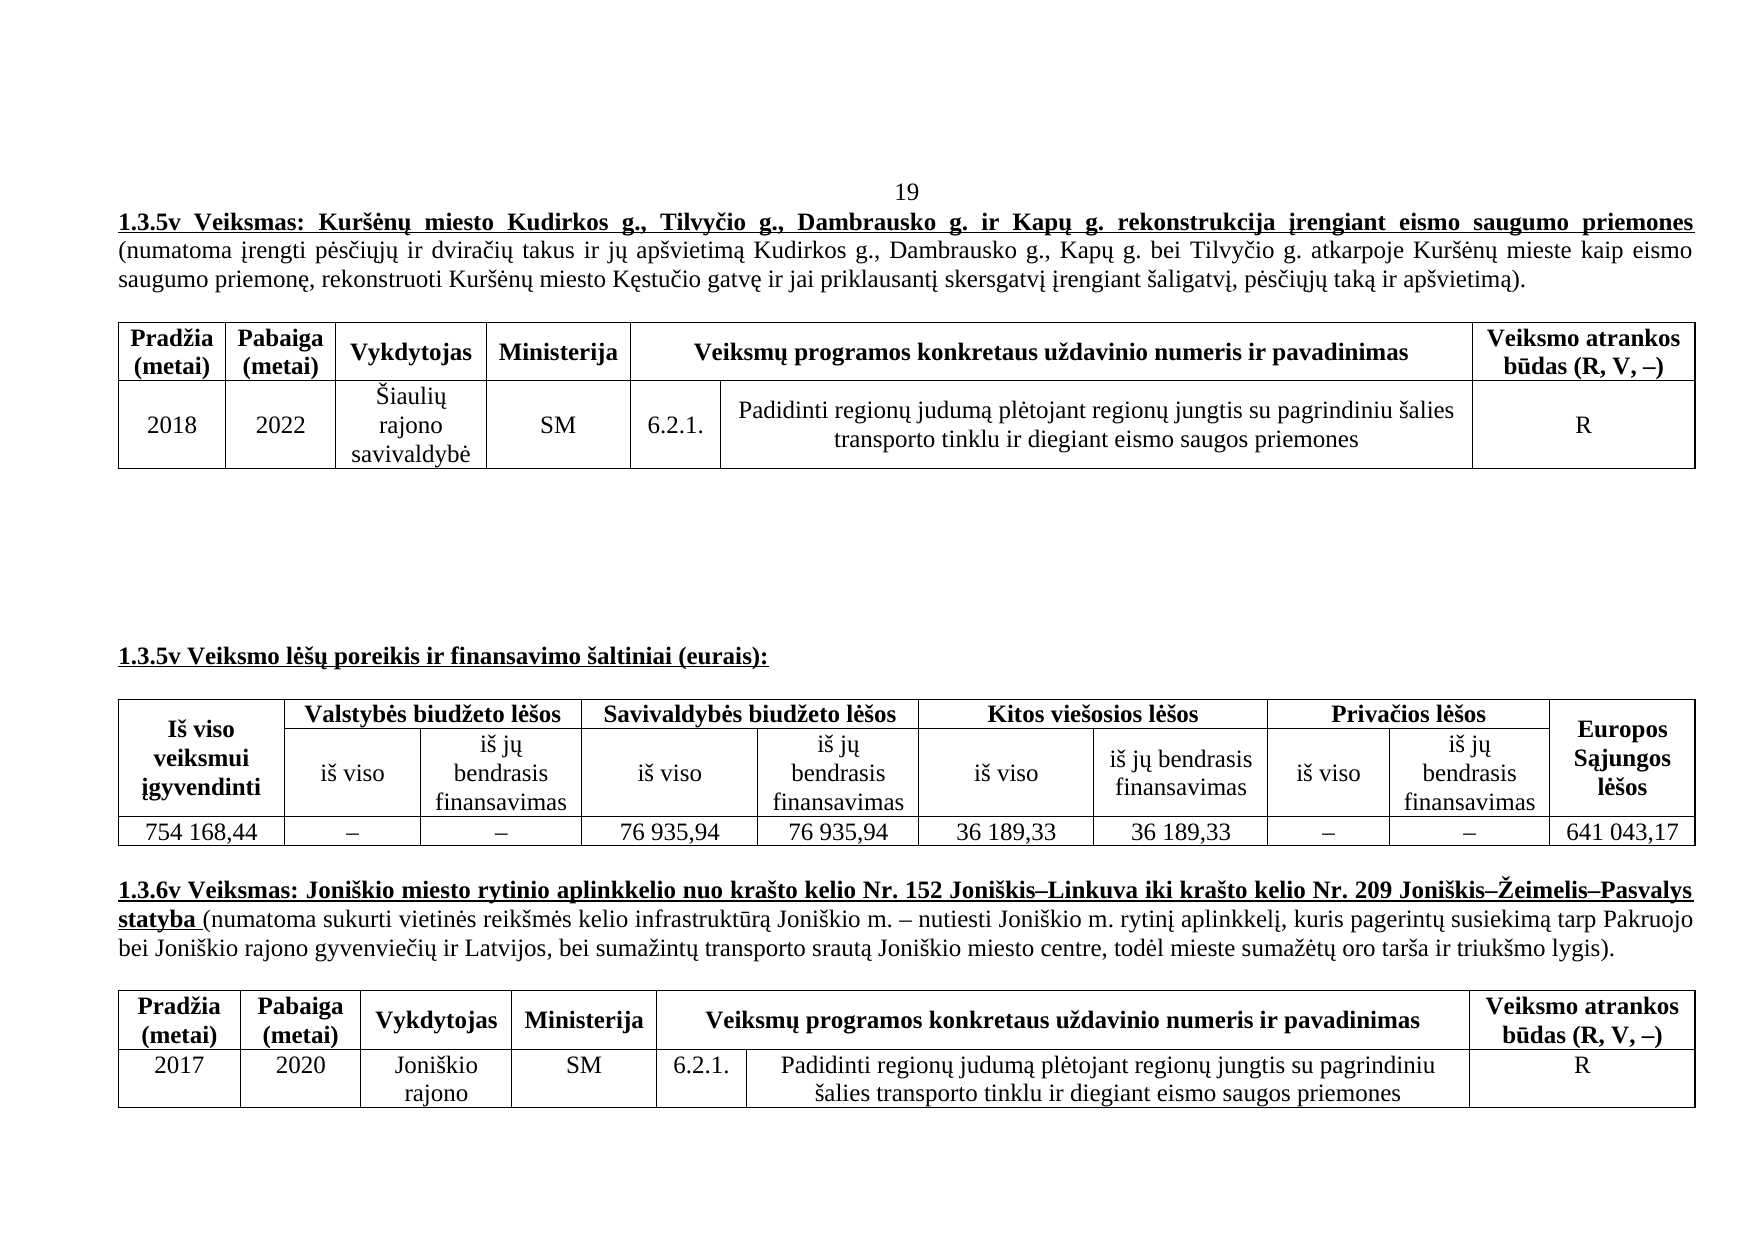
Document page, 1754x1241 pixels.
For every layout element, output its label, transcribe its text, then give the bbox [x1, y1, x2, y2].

table_cell 76 935,94 [758, 817, 918, 845]
table_cell 2022 [226, 381, 335, 467]
table_cell R [1470, 1050, 1694, 1107]
table_header Vykdytojas [361, 991, 511, 1049]
table_cell iš jų bendrasis finansavimas [421, 729, 581, 816]
table_cell 754 168,44 [119, 817, 284, 845]
table_cell 36 189,33 [919, 817, 1093, 845]
table_cell – [1390, 817, 1549, 845]
table_cell 2017 [119, 1050, 240, 1107]
table_header Ministerija [487, 323, 630, 380]
table_cell 76 935,94 [582, 817, 757, 845]
table_cell SM [512, 1050, 656, 1107]
text 1.3.5v Veiksmas: Kuršėnų miesto Kudirkos g., Tilvyčio g., Dambrausko g. ir Kapų g. rekonstrukcija įrengiant eismo saugumo priemones [118, 207, 1695, 232]
table_cell 2018 [119, 381, 225, 467]
table_cell iš viso [919, 729, 1093, 816]
table_header Veiksmų programos konkretaus uždavinio numeris ir pavadinimas [657, 991, 1469, 1049]
table_cell iš jų bendrasis finansavimas [758, 729, 918, 816]
table_header Europos Sąjungos lėšos [1550, 700, 1694, 816]
table_header Veiksmo atrankos būdas (R, V, –) [1470, 991, 1694, 1049]
table_header Ministerija [512, 991, 656, 1049]
table_cell Padidinti regionų judumą plėtojant regionų jungtis su pagrindiniu šalies transporto tinklu ir diegiant eismo saugos priemones [721, 381, 1472, 467]
table_header Pradžia (metai) [119, 991, 240, 1049]
table_cell R [1473, 381, 1694, 467]
table_header Pradžia (metai) [119, 323, 225, 380]
table_header Pabaiga (metai) [226, 323, 335, 380]
table_cell iš jų bendrasis finansavimas [1094, 729, 1267, 816]
text (numatoma įrengti pėsčiųjų ir dviračių takus ir jų apšvietimą Kudirkos g., Dambrausko g., Kapų g. bei Tilvyčio g. atkarpoje Kuršėnų mieste kaip eismo saugumo priemonę, rekonstruoti Kuršėnų miesto Kęstučio gatvę ir jai priklausantį skersgatvį įrengiant šaligatvį, pėsčiųjų taką ir apšvietimą). [118, 233, 1695, 293]
table_cell iš viso [1268, 729, 1389, 816]
table_cell iš viso [285, 729, 420, 816]
table_header Veiksmo atrankos būdas (R, V, –) [1473, 323, 1694, 380]
table_header Privačios lėšos [1268, 700, 1549, 728]
table_header Valstybės biudžeto lėšos [285, 700, 581, 728]
table_cell – [285, 817, 420, 845]
table_cell 6.2.1. [631, 381, 720, 467]
table_header Vykdytojas [336, 323, 486, 380]
table_header Pabaiga (metai) [241, 991, 360, 1049]
table_cell 2020 [241, 1050, 360, 1107]
table_cell – [1268, 817, 1389, 845]
table_cell iš jų bendrasis finansavimas [1390, 729, 1549, 816]
table_cell 36 189,33 [1094, 817, 1267, 845]
table_cell Padidinti regionų judumą plėtojant regionų jungtis su pagrindiniu šalies transporto tinklu ir diegiant eismo saugos priemones [747, 1050, 1469, 1107]
text 1.3.6v Veiksmas: Joniškio miesto rytinio aplinkkelio nuo krašto kelio Nr. 152 Joniškis–Linkuva iki krašto kelio Nr. 209 Joniškis–Žeimelis–Pasvalys statyba (numatoma sukurti vietinės reikšmės kelio infrastruktūrą Joniškio m. – nutiesti Joniškio m. rytinį aplinkkelį, kuris pagerintų susiekimą tarp Pakruojo bei Joniškio rajono gyvenviečių ir Latvijos, bei sumažintų transporto srautą Joniškio miesto centre, todėl mieste sumažėtų oro tarša ir triukšmo lygis). [118, 875, 1695, 961]
table_cell iš viso [582, 729, 757, 816]
table_cell – [421, 817, 581, 845]
table_header Iš viso veiksmui įgyvendinti [119, 700, 284, 816]
table_header Savivaldybės biudžeto lėšos [582, 700, 918, 728]
table_cell SM [487, 381, 630, 467]
table_header Kitos viešosios lėšos [919, 700, 1267, 728]
table_header Veiksmų programos konkretaus uždavinio numeris ir pavadinimas [631, 323, 1472, 380]
table_cell 6.2.1. [657, 1050, 746, 1107]
table_cell 641 043,17 [1550, 817, 1694, 845]
text 1.3.5v Veiksmo lėšų poreikis ir finansavimo šaltiniai (eurais): [118, 641, 1695, 670]
table_cell Šiaulių rajono savivaldybė [336, 381, 486, 467]
table_cell Joniškio rajono [361, 1050, 511, 1107]
